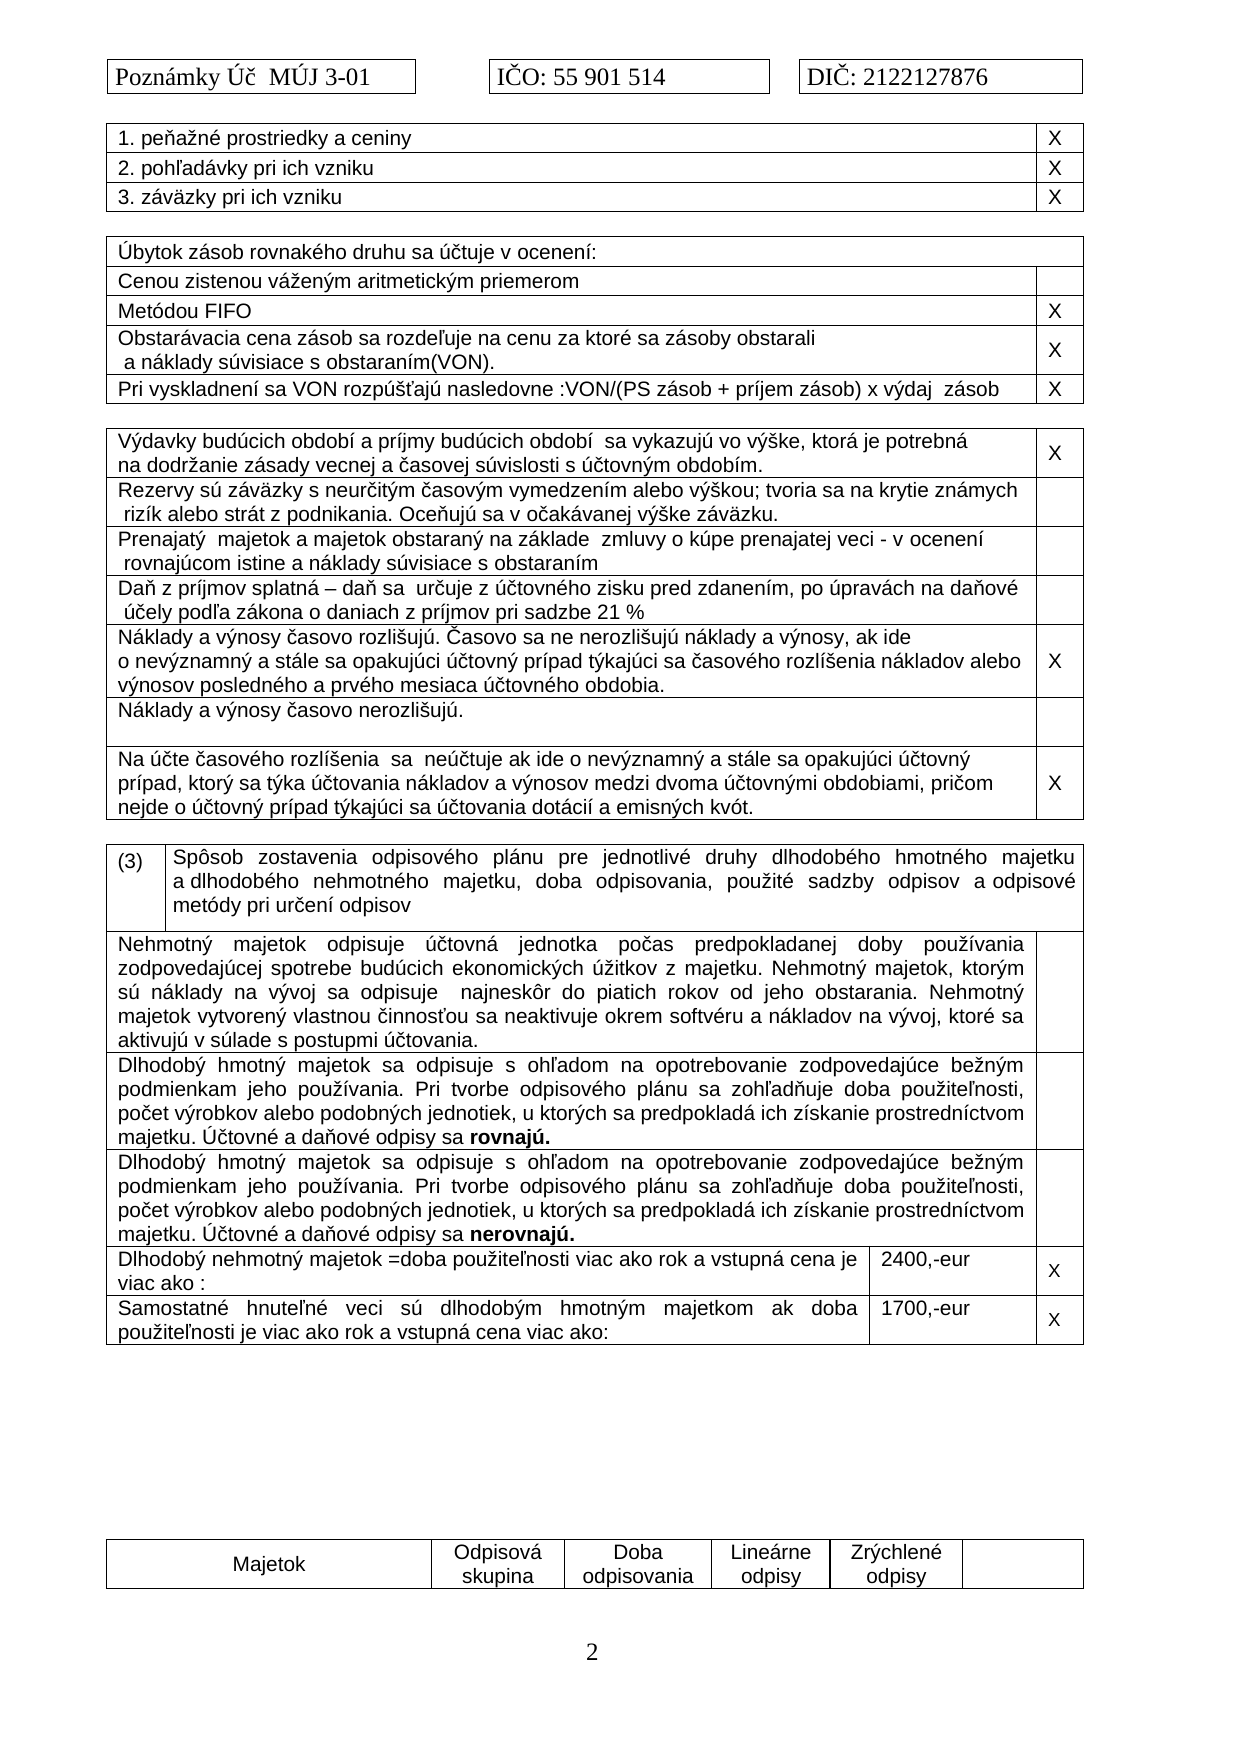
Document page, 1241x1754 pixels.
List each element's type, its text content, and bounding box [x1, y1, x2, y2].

table_cell Na účte časového rozlíšenia sa neúčtuje ak ide o nevýznamný a stále sa opakujúci účtovný prípad, ktorý sa týka účtovania nákladov a výnosov medzi dvoma účtovnými obdobiami, pričom nejde o účtovný prípad týkajúci sa účtovania dotácií a emisných kvót. [107, 747, 1036, 819]
table_header Úbytok zásob rovnakého druhu sa účtuje v ocenení: [107, 237, 1083, 266]
table_cell Metódou FIFO [107, 296, 1036, 325]
table_cell 2400,-eur [870, 1247, 1036, 1294]
table_cell [1037, 576, 1083, 624]
table_header Výdavky budúcich období a príjmy budúcich období sa vykazujú vo výške, ktorá je potrebná na dodržanie zásady vecnej a časovej súvislosti s účtovným obdobím. [107, 429, 1036, 477]
table_cell Pri vyskladnení sa VON rozpúšťajú nasledovne :VON/(PS zásob + príjem zásob) x výdaj zásob [107, 375, 1036, 403]
table_cell X [1037, 124, 1083, 152]
table_cell X [1037, 747, 1083, 819]
table_cell X [1037, 1247, 1083, 1294]
table_cell X [1037, 625, 1083, 697]
table_header X [1037, 429, 1083, 477]
table_cell [1037, 1150, 1083, 1246]
table_cell Prenajatý majetok a majetok obstaraný na základe zmluvy o kúpe prenajatej veci - v ocenení rovnajúcom istine a náklady súvisiace s obstaraním [107, 527, 1036, 575]
table_cell Dlhodobý nehmotný majetok =doba použiteľnosti viac ako rok a vstupná cena je viac ako : [107, 1247, 869, 1294]
table_cell X [1037, 1296, 1083, 1343]
table_header Lineárne odpisy [712, 1540, 829, 1588]
table_cell 1. peňažné prostriedky a ceniny [107, 124, 1036, 152]
table_cell X [1037, 296, 1083, 325]
table_header Zrýchlené odpisy [831, 1540, 962, 1588]
table_cell [1037, 932, 1083, 1052]
table_cell X [1037, 375, 1083, 403]
table_header Doba odpisovania [565, 1540, 711, 1588]
table_cell X [1037, 153, 1083, 182]
table_cell 2. pohľadávky pri ich vzniku [107, 153, 1036, 182]
table_header Majetok [107, 1540, 431, 1588]
table_header Odpisová skupina [432, 1540, 564, 1588]
table_header [963, 1540, 1083, 1588]
table_cell Rezervy sú záväzky s neurčitým časovým vymedzením alebo výškou; tvoria sa na krytie známych rizík alebo strát z podnikania. Oceňujú sa v očakávanej výške záväzku. [107, 478, 1036, 526]
table_cell [1037, 267, 1083, 295]
table_cell X [1037, 326, 1083, 374]
table_cell Samostatné hnuteľné veci sú dlhodobým hmotným majetkom ak doba použiteľnosti je viac ako rok a vstupná cena viac ako: [107, 1296, 869, 1343]
table_cell X [1037, 183, 1083, 211]
table_cell Dlhodobý hmotný majetok sa odpisuje s ohľadom na opotrebovanie zodpovedajúce bežným podmienkam jeho používania. Pri tvorbe odpisového plánu sa zohľadňuje doba použiteľnosti, počet výrobkov alebo podobných jednotiek, u ktorých sa predpokladá ich získanie prostredníctvom majetku. Účtovné a daňové odpisy sa rovnajú. [107, 1053, 1036, 1149]
table_header [107, 845, 165, 931]
table_cell Obstarávacia cena zásob sa rozdeľuje na cenu za ktoré sa zásoby obstarali a náklady súvisiace s obstaraním(VON). [107, 326, 1036, 374]
table_cell Dlhodobý hmotný majetok sa odpisuje s ohľadom na opotrebovanie zodpovedajúce bežným podmienkam jeho používania. Pri tvorbe odpisového plánu sa zohľadňuje doba použiteľnosti, počet výrobkov alebo podobných jednotiek, u ktorých sa predpokladá ich získanie prostredníctvom majetku. Účtovné a daňové odpisy sa nerovnajú. [107, 1150, 1036, 1246]
table_cell Náklady a výnosy časovo nerozlišujú. [107, 698, 1036, 746]
table_cell [1037, 1053, 1083, 1149]
table_cell [1037, 478, 1083, 526]
table_header Spôsob zostavenia odpisového plánu pre jednotlivé druhy dlhodobého hmotného majetku a dlhodobého nehmotného majetku, doba odpisovania, použité sadzby odpisov a odpisové metódy pri určení odpisov [166, 845, 1083, 931]
table_cell 1700,-eur [870, 1296, 1036, 1343]
table_cell Daň z príjmov splatná – daň sa určuje z účtovného zisku pred zdanením, po úpravách na daňové účely podľa zákona o daniach z príjmov pri sadzbe 21 % [107, 576, 1036, 624]
table_cell Náklady a výnosy časovo rozlišujú. Časovo sa ne nerozlišujú náklady a výnosy, ak ide o nevýznamný a stále sa opakujúci účtovný prípad týkajúci sa časového rozlíšenia nákladov alebo výnosov posledného a prvého mesiaca účtovného obdobia. [107, 625, 1036, 697]
table_cell [1037, 527, 1083, 575]
table_cell Nehmotný majetok odpisuje účtovná jednotka počas predpokladanej doby používania zodpovedajúcej spotrebe budúcich ekonomických úžitkov z majetku. Nehmotný majetok, ktorým sú náklady na vývoj sa odpisuje najneskôr do piatich rokov od jeho obstarania. Nehmotný majetok vytvorený vlastnou činnosťou sa neaktivuje okrem softvéru a nákladov na vývoj, ktoré sa aktivujú v súlade s postupmi účtovania. [107, 932, 1036, 1052]
table_cell 3. záväzky pri ich vzniku [107, 183, 1036, 211]
table_cell [1037, 698, 1083, 746]
table_cell Cenou zistenou váženým aritmetickým priemerom [107, 267, 1036, 295]
